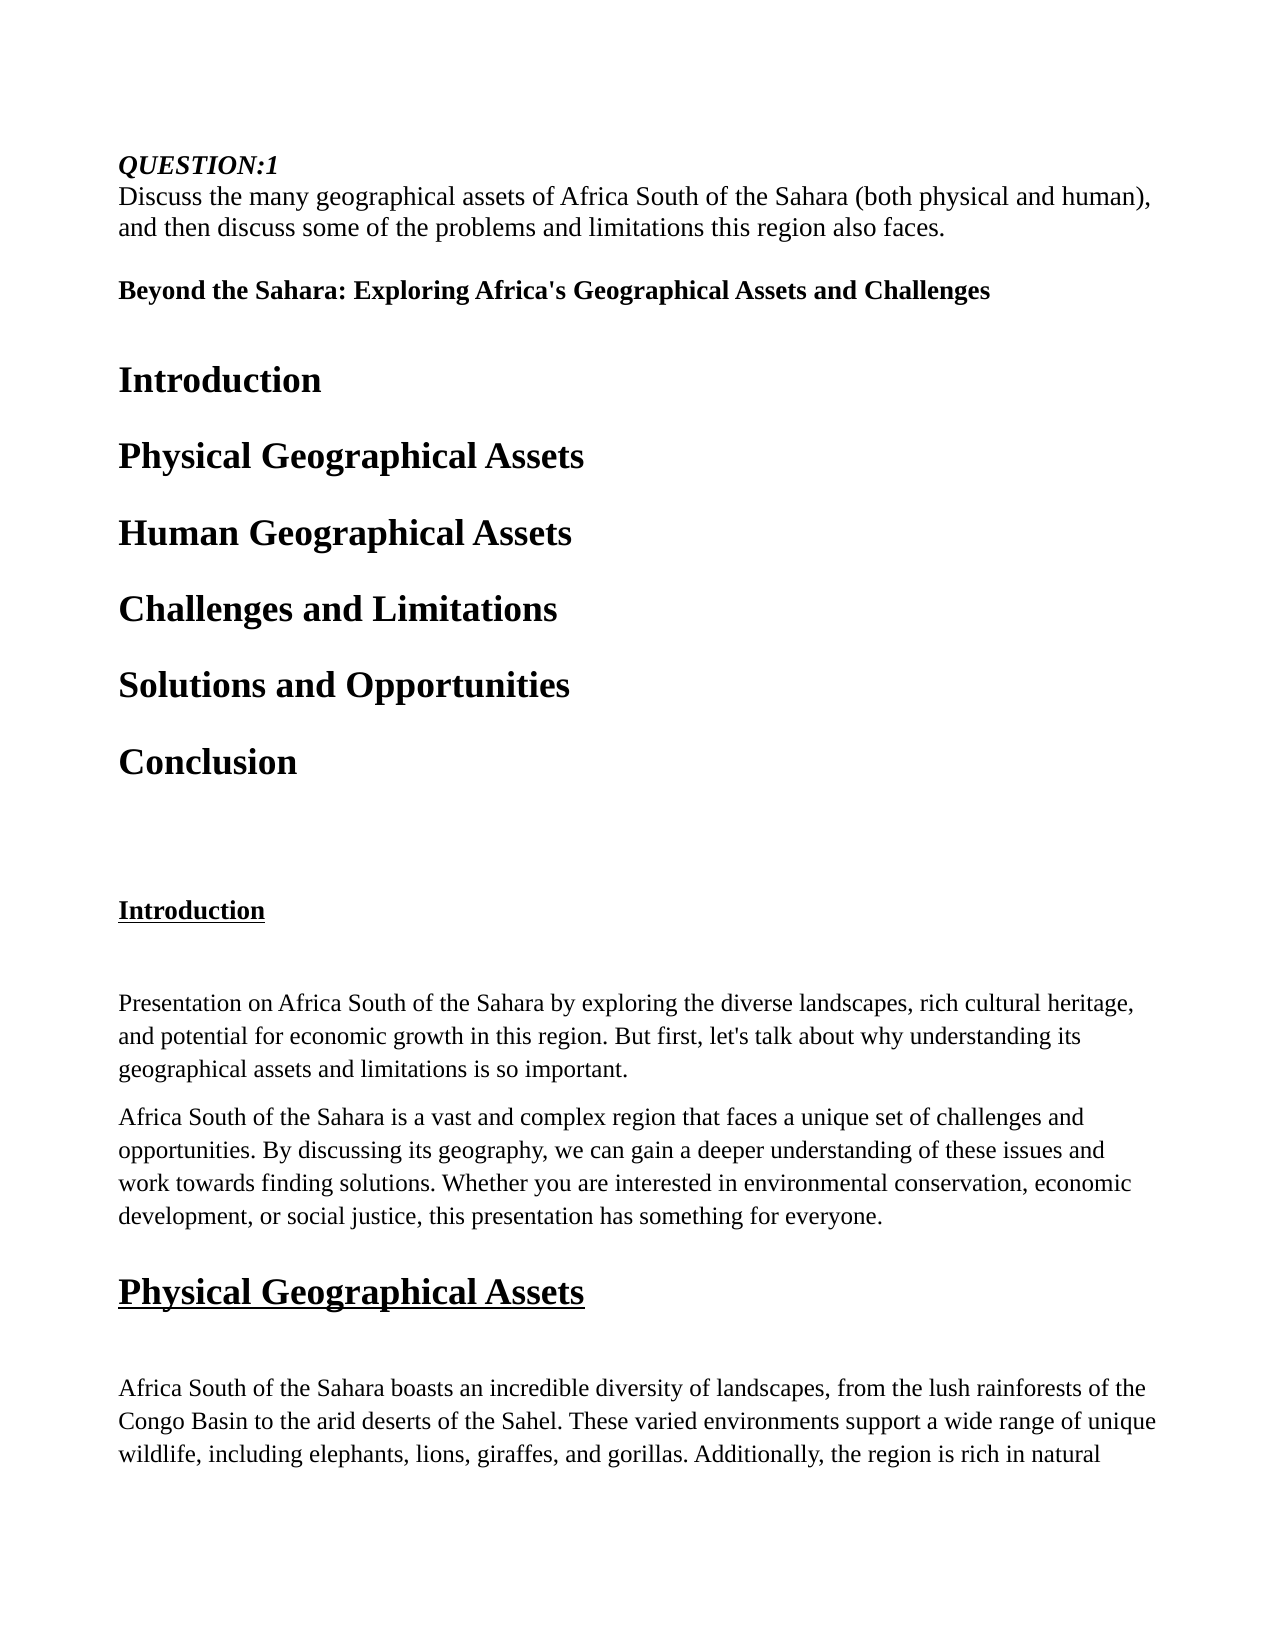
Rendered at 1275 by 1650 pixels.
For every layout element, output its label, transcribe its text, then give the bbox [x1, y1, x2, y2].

text QUESTION:1 [118, 149, 1157, 180]
subtitle Challenges and Limitations [118, 586, 1157, 629]
subtitle Introduction [118, 894, 1157, 926]
subtitle Physical Geographical Assets [118, 433, 1157, 477]
text Beyond the Sahara: Exploring Africa's Geographical Assets and Challenges [118, 274, 1157, 305]
subtitle Introduction [118, 357, 1157, 400]
text Africa South of the Sahara is a vast and complex region that faces a unique set of challenges and opportunities. By discussing its geography, we can gain a deeper understanding of these issues and work towards finding solutions. Whether you are interested in environmental conservation, economic development, or social justice, this presentation has something for everyone. [118, 1102, 1157, 1230]
text Discuss the many geographical assets of Africa South of the Sahara (both physical and human), and then discuss some of the problems and limitations this region also faces. [118, 180, 1157, 243]
subtitle Conclusion [118, 739, 1157, 782]
text Presentation on Africa South of the Sahara by exploring the diverse landscapes, rich cultural heritage, and potential for economic growth in this region. But first, let's talk about why understanding its geographical assets and limitations is so important. [118, 988, 1157, 1083]
subtitle Physical Geographical Assets [118, 1269, 1157, 1313]
subtitle Human Geographical Assets [118, 510, 1157, 553]
text Africa South of the Sahara boasts an incredible diversity of landscapes, from the lush rainforests of the Congo Basin to the arid deserts of the Sahel. These varied environments support a wide range of unique wildlife, including elephants, lions, giraffes, and gorillas. Additionally, the region is rich in natural [118, 1373, 1157, 1468]
subtitle Solutions and Opportunities [118, 663, 1157, 706]
